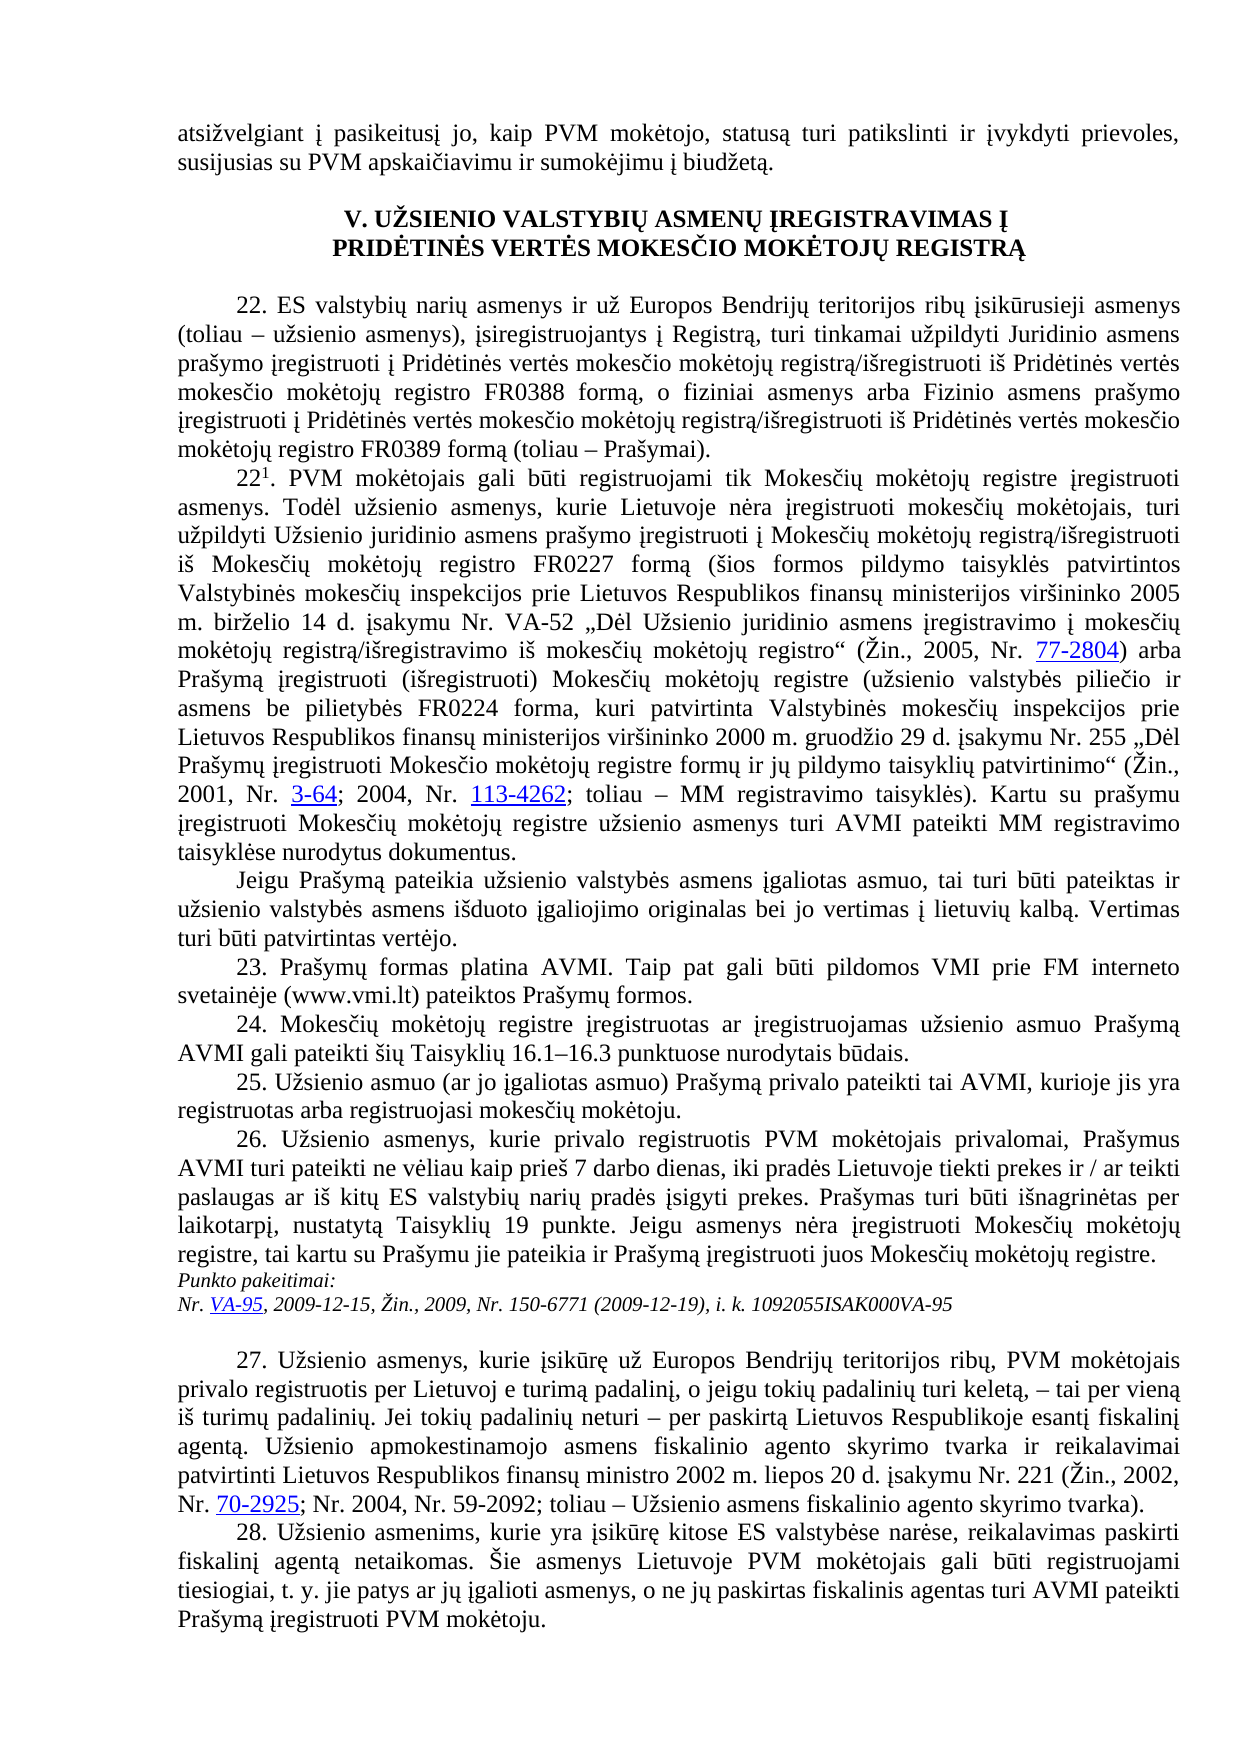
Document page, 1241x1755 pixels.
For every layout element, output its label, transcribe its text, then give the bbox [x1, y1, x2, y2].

text 23. Prašymų formas platina AVMI. Taip pat gali būti pildomos VMI prie FM interneto svetainėje (www.vmi.lt) pateiktos Prašymų formos. [177, 952, 1181, 1009]
text atsižvelgiant į pasikeitusį jo, kaip PVM mokėtojo, statusą turi patikslinti ir įvykdyti prievoles, susijusias su PVM apskaičiavimu ir sumokėjimu į biudžetą. [177, 118, 1181, 176]
text 24. Mokesčių mokėtojų registre įregistruotas ar įregistruojamas užsienio asmuo Prašymą AVMI gali pateikti šių Taisyklių 16.1–16.3 punktuose nurodytais būdais. [177, 1009, 1181, 1067]
text Jeigu Prašymą pateikia užsienio valstybės asmens įgaliotas asmuo, tai turi būti pateiktas ir užsienio valstybės asmens išduoto įgaliojimo originalas bei jo vertimas į lietuvių kalbą. Vertimas turi būti patvirtintas vertėjo. [177, 866, 1181, 952]
text 221. PVM mokėtojais gali būti registruojami tik Mokesčių mokėtojų registre įregistruoti asmenys. Todėl užsienio asmenys, kurie Lietuvoje nėra įregistruoti mokesčių mokėtojais, turi užpildyti Užsienio juridinio asmens prašymo įregistruoti į Mokesčių mokėtojų registrą/išregistruoti iš Mokesčių mokėtojų registro FR0227 formą (šios formos pildymo taisyklės patvirtintos Valstybinės mokesčių inspekcijos prie Lietuvos Respublikos finansų ministerijos viršininko 2005 m. birželio 14 d. įsakymu Nr. VA-52 „Dėl Užsienio juridinio asmens įregistravimo į mokesčių mokėtojų registrą/išregistravimo iš mokesčių mokėtojų registro“ (Žin., 2005, Nr. 77-2804) arba Prašymą įregistruoti (išregistruoti) Mokesčių mokėtojų registre (užsienio valstybės piliečio ir asmens be pilietybės FR0224 forma, kuri patvirtinta Valstybinės mokesčių inspekcijos prie Lietuvos Respublikos finansų ministerijos viršininko 2000 m. gruodžio 29 d. įsakymu Nr. 255 „Dėl Prašymų įregistruoti Mokesčio mokėtojų registre formų ir jų pildymo taisyklių patvirtinimo“ (Žin., 2001, Nr. 3-64; 2004, Nr. 113-4262; toliau – MM registravimo taisyklės). Kartu su prašymu įregistruoti Mokesčių mokėtojų registre užsienio asmenys turi AVMI pateikti MM registravimo taisyklėse nurodytus dokumentus. [177, 463, 1181, 866]
text 28. Užsienio asmenims, kurie yra įsikūrę kitose ES valstybėse narėse, reikalavimas paskirti fiskalinį agentą netaikomas. Šie asmenys Lietuvoje PVM mokėtojais gali būti registruojami tiesiogiai, t. y. jie patys ar jų įgalioti asmenys, o ne jų paskirtas fiskalinis agentas turi AVMI pateikti Prašymą įregistruoti PVM mokėtoju. [177, 1517, 1181, 1632]
text V. UŽSIENIO VALSTYBIŲ ASMENŲ ĮREGISTRAVIMAS Į PRIDĖTINĖS VERTĖS MOKESČIO MOKĖTOJŲ REGISTRĄ [177, 204, 1181, 262]
text 27. Užsienio asmenys, kurie įsikūrę už Europos Bendrijų teritorijos ribų, PVM mokėtojais privalo registruotis per Lietuvoj e turimą padalinį, o jeigu tokių padalinių turi keletą, – tai per vieną iš turimų padalinių. Jei tokių padalinių neturi – per paskirtą Lietuvos Respublikoje esantį fiskalinį agentą. Užsienio apmokestinamojo asmens fiskalinio agento skyrimo tvarka ir reikalavimai patvirtinti Lietuvos Respublikos finansų ministro 2002 m. liepos 20 d. įsakymu Nr. 221 (Žin., 2002, Nr. 70-2925; Nr. 2004, Nr. 59-2092; toliau – Užsienio asmens fiskalinio agento skyrimo tvarka). [177, 1345, 1181, 1517]
text 25. Užsienio asmuo (ar jo įgaliotas asmuo) Prašymą privalo pateikti tai AVMI, kurioje jis yra registruotas arba registruojasi mokesčių mokėtoju. [177, 1067, 1181, 1124]
text Punkto pakeitimai: [177, 1268, 1181, 1292]
text 22. ES valstybių narių asmenys ir už Europos Bendrijų teritorijos ribų įsikūrusieji asmenys (toliau – užsienio asmenys), įsiregistruojantys į Registrą, turi tinkamai užpildyti Juridinio asmens prašymo įregistruoti į Pridėtinės vertės mokesčio mokėtojų registrą/išregistruoti iš Pridėtinės vertės mokesčio mokėtojų registro FR0388 formą, o fiziniai asmenys arba Fizinio asmens prašymo įregistruoti į Pridėtinės vertės mokesčio mokėtojų registrą/išregistruoti iš Pridėtinės vertės mokesčio mokėtojų registro FR0389 formą (toliau – Prašymai). [177, 291, 1181, 463]
text 26. Užsienio asmenys, kurie privalo registruotis PVM mokėtojais privalomai, Prašymus AVMI turi pateikti ne vėliau kaip prieš 7 darbo dienas, iki pradės Lietuvoje tiekti prekes ir / ar teikti paslaugas ar iš kitų ES valstybių narių pradės įsigyti prekes. Prašymas turi būti išnagrinėtas per laikotarpį, nustatytą Taisyklių 19 punkte. Jeigu asmenys nėra įregistruoti Mokesčių mokėtojų registre, tai kartu su Prašymu jie pateikia ir Prašymą įregistruoti juos Mokesčių mokėtojų registre. [177, 1124, 1181, 1268]
text Nr. VA-95, 2009-12-15, Žin., 2009, Nr. 150-6771 (2009-12-19), i. k. 1092055ISAK000VA-95 [177, 1292, 1181, 1316]
